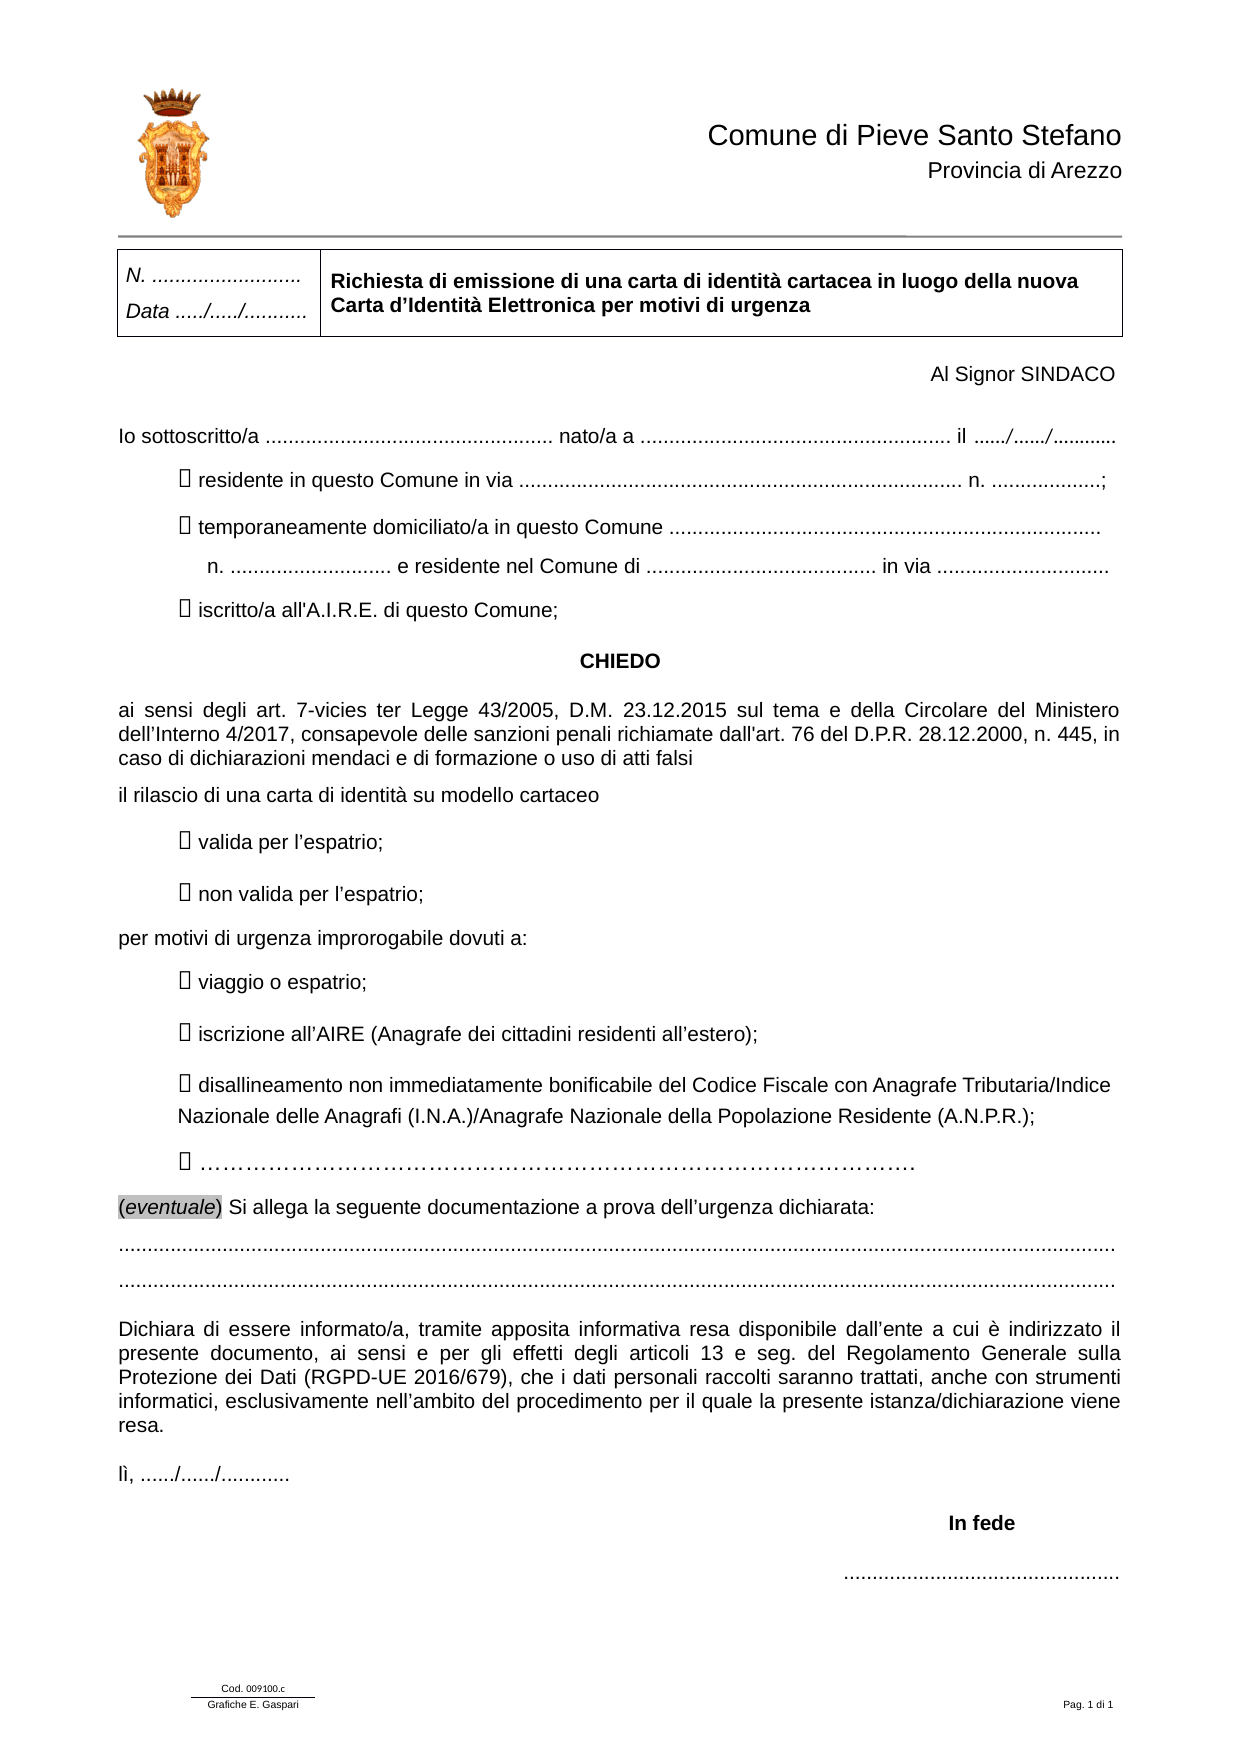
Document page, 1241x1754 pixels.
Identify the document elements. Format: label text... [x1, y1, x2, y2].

text Comune di Pieve Santo Stefano [224, 118, 1122, 152]
table_header Richiesta di emissione di una carta di identità cartacea in luogo della nuova Carta d’Identità Elettronica per motivi di urgenza [321, 250, 1122, 336]
text Provincia di Arezzo [224, 157, 1122, 183]
picture [122, 87, 224, 219]
text ............................................................................................................................................................................. [118, 1268, 1122, 1292]
text  iscritto/a all'A.I.R.E. di questo Comune; [118, 590, 1122, 624]
text Dichiara di essere informato/a, tramite apposita informativa resa disponibile dall’ente a cui è indirizzato il presente documento, ai sensi e per gli effetti degli articoli 13 e seg. del Regolamento Generale sulla Protezione dei Dati (RGPD-UE 2016/679), che i dati personali raccolti saranno trattati, anche con strumenti informatici, esclusivamente nell’ambito del procedimento per il quale la presente istanza/dichiarazione viene resa. [118, 1317, 1122, 1437]
table_header N. .......................... Data ...../...../........... [118, 250, 320, 336]
text (eventuale) Si allega la seguente documentazione a prova dell’urgenza dichiarata: [118, 1195, 1122, 1219]
text  viaggio o espatrio; [177, 962, 1122, 997]
text per motivi di urgenza improrogabile dovuti a: [118, 926, 1122, 950]
text  valida per l’espatrio; [177, 823, 1122, 857]
text Al Signor SINDACO [118, 362, 1122, 386]
text  …………………………………………………………………………………. [177, 1143, 1122, 1177]
text  non valida per l’espatrio; [177, 874, 1122, 908]
text CHIEDO [118, 649, 1122, 673]
text Io sottoscritto/a .................................................. nato/a a ...................................................... il ....../....../............ [118, 423, 1122, 448]
text il rilascio di una carta di identità su modello cartaceo [118, 783, 1122, 807]
text  residente in questo Comune in via ............................................................................. n. ...................; [177, 461, 1122, 495]
text  iscrizione all’AIRE (Anagrafe dei cittadini residenti all’estero); [177, 1014, 1122, 1048]
text  temporaneamente domiciliato/a in questo Comune ........................................................................... [177, 507, 1122, 541]
text lì, ....../....../............ [118, 1462, 1122, 1486]
text  disallineamento non immediatamente bonificabile del Codice Fiscale con Anagrafe Tributaria/Indice Nazionale delle Anagrafi (I.N.A.)/Anagrafe Nazionale della Popolazione Residente (A.N.P.R.); [177, 1066, 1122, 1127]
text ............................................................................................................................................................................. [118, 1232, 1122, 1256]
text n. ............................ e residente nel Comune di ........................................ in via .............................. [118, 554, 1122, 578]
text ai sensi degli art. 7-vicies ter Legge 43/2005, D.M. 23.12.2015 sul tema e della Circolare del Ministero dell’Interno 4/2017, consapevole delle sanzioni penali richiamate dall'art. 76 del D.P.R. 28.12.2000, n. 445, in caso di dichiarazioni mendaci e di formazione o uso di atti falsi [118, 698, 1122, 770]
text ................................................ [842, 1560, 1122, 1584]
text In fede [842, 1511, 1122, 1535]
